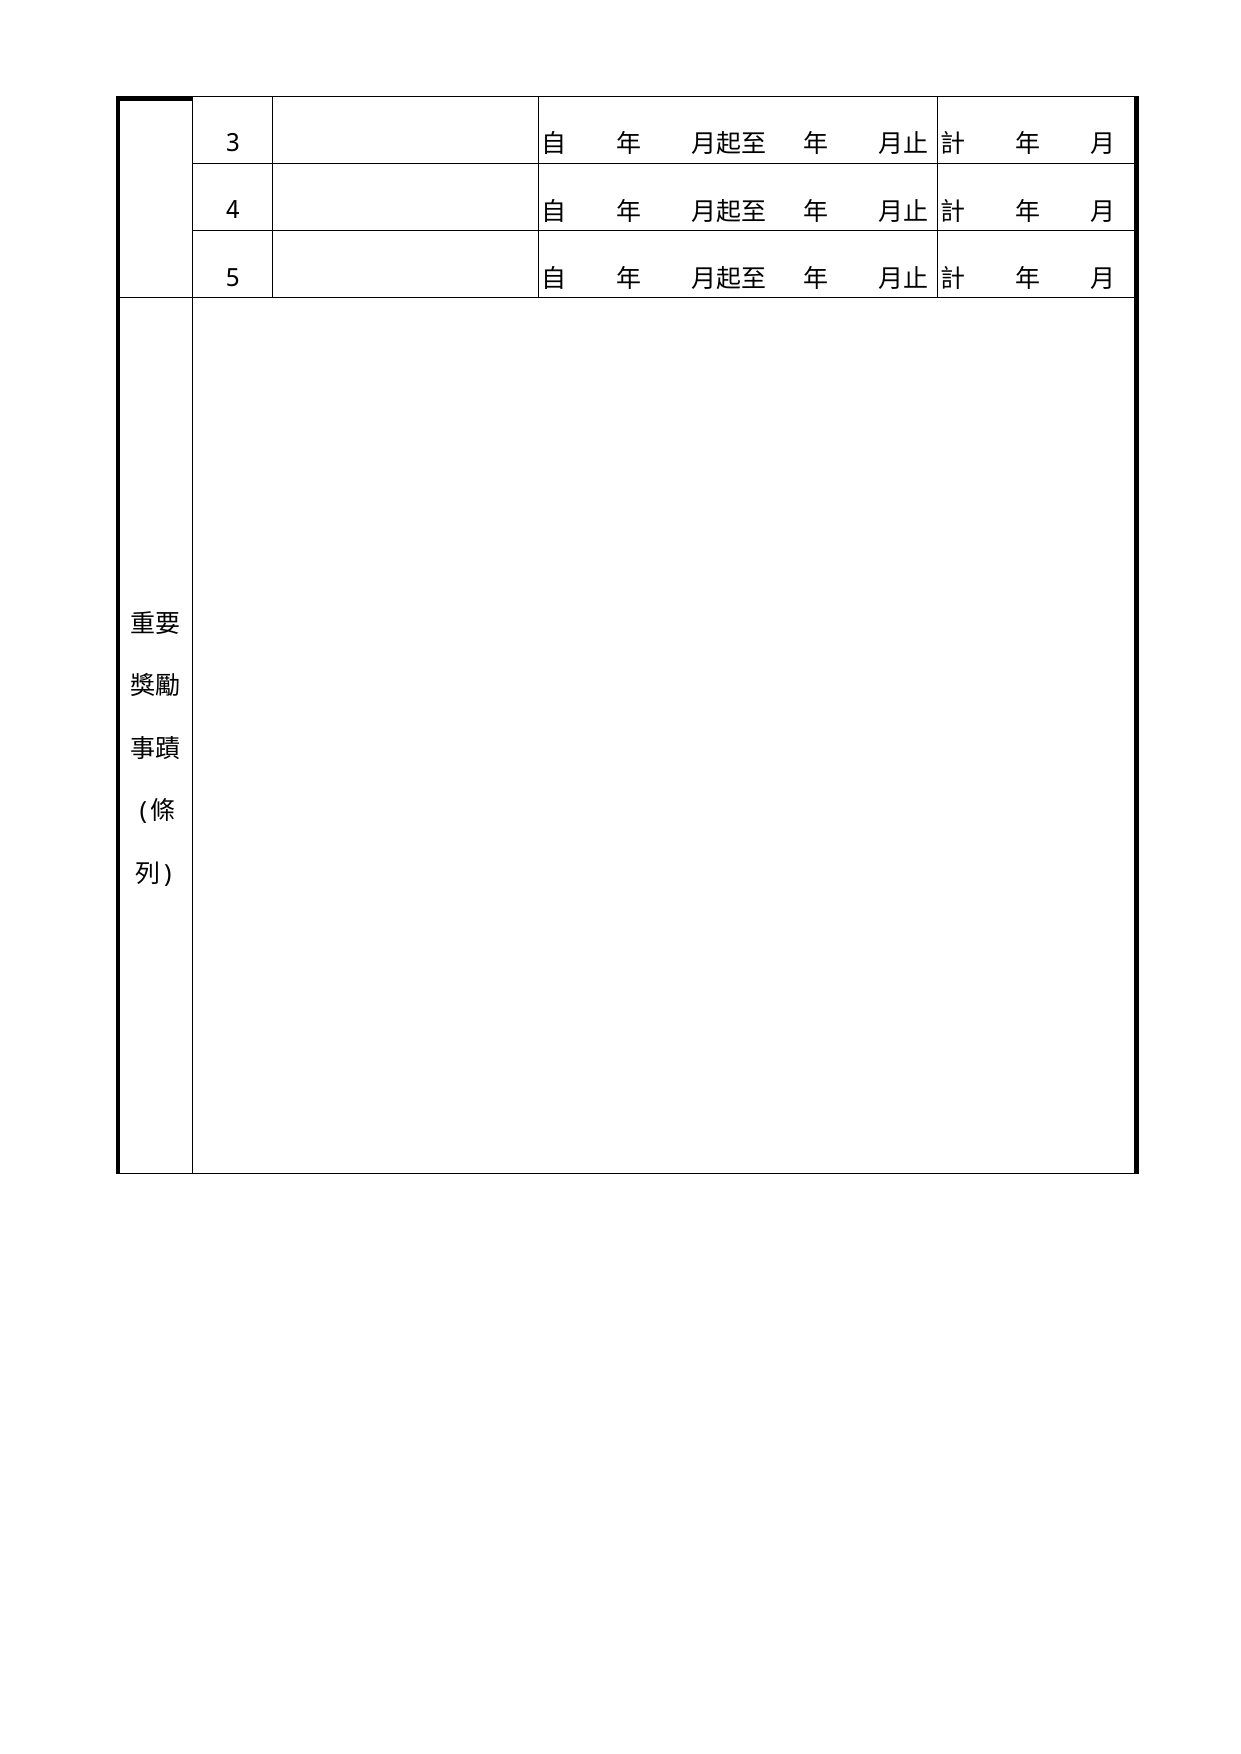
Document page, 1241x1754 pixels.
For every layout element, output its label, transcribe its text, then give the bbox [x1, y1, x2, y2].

table_cell [273, 231, 538, 297]
table_cell 3 [193, 97, 272, 163]
table_cell 自 年 月起至 年 月止 [539, 231, 937, 297]
table_cell 自 年 月起至 年 月止 [539, 97, 937, 163]
table_cell 計 年 月 [938, 164, 1134, 230]
table_cell 計 年 月 [938, 97, 1134, 163]
table_cell 計 年 月 [938, 231, 1134, 297]
table_cell [193, 298, 1134, 1173]
table_cell 4 [193, 164, 272, 230]
table_cell 重要 獎勵 事蹟 (條列) [120, 298, 192, 1173]
table_cell [120, 101, 192, 297]
table_cell 5 [193, 231, 272, 297]
table_cell [273, 97, 538, 163]
table_cell [273, 164, 538, 230]
table_cell 自 年 月起至 年 月止 [539, 164, 937, 230]
